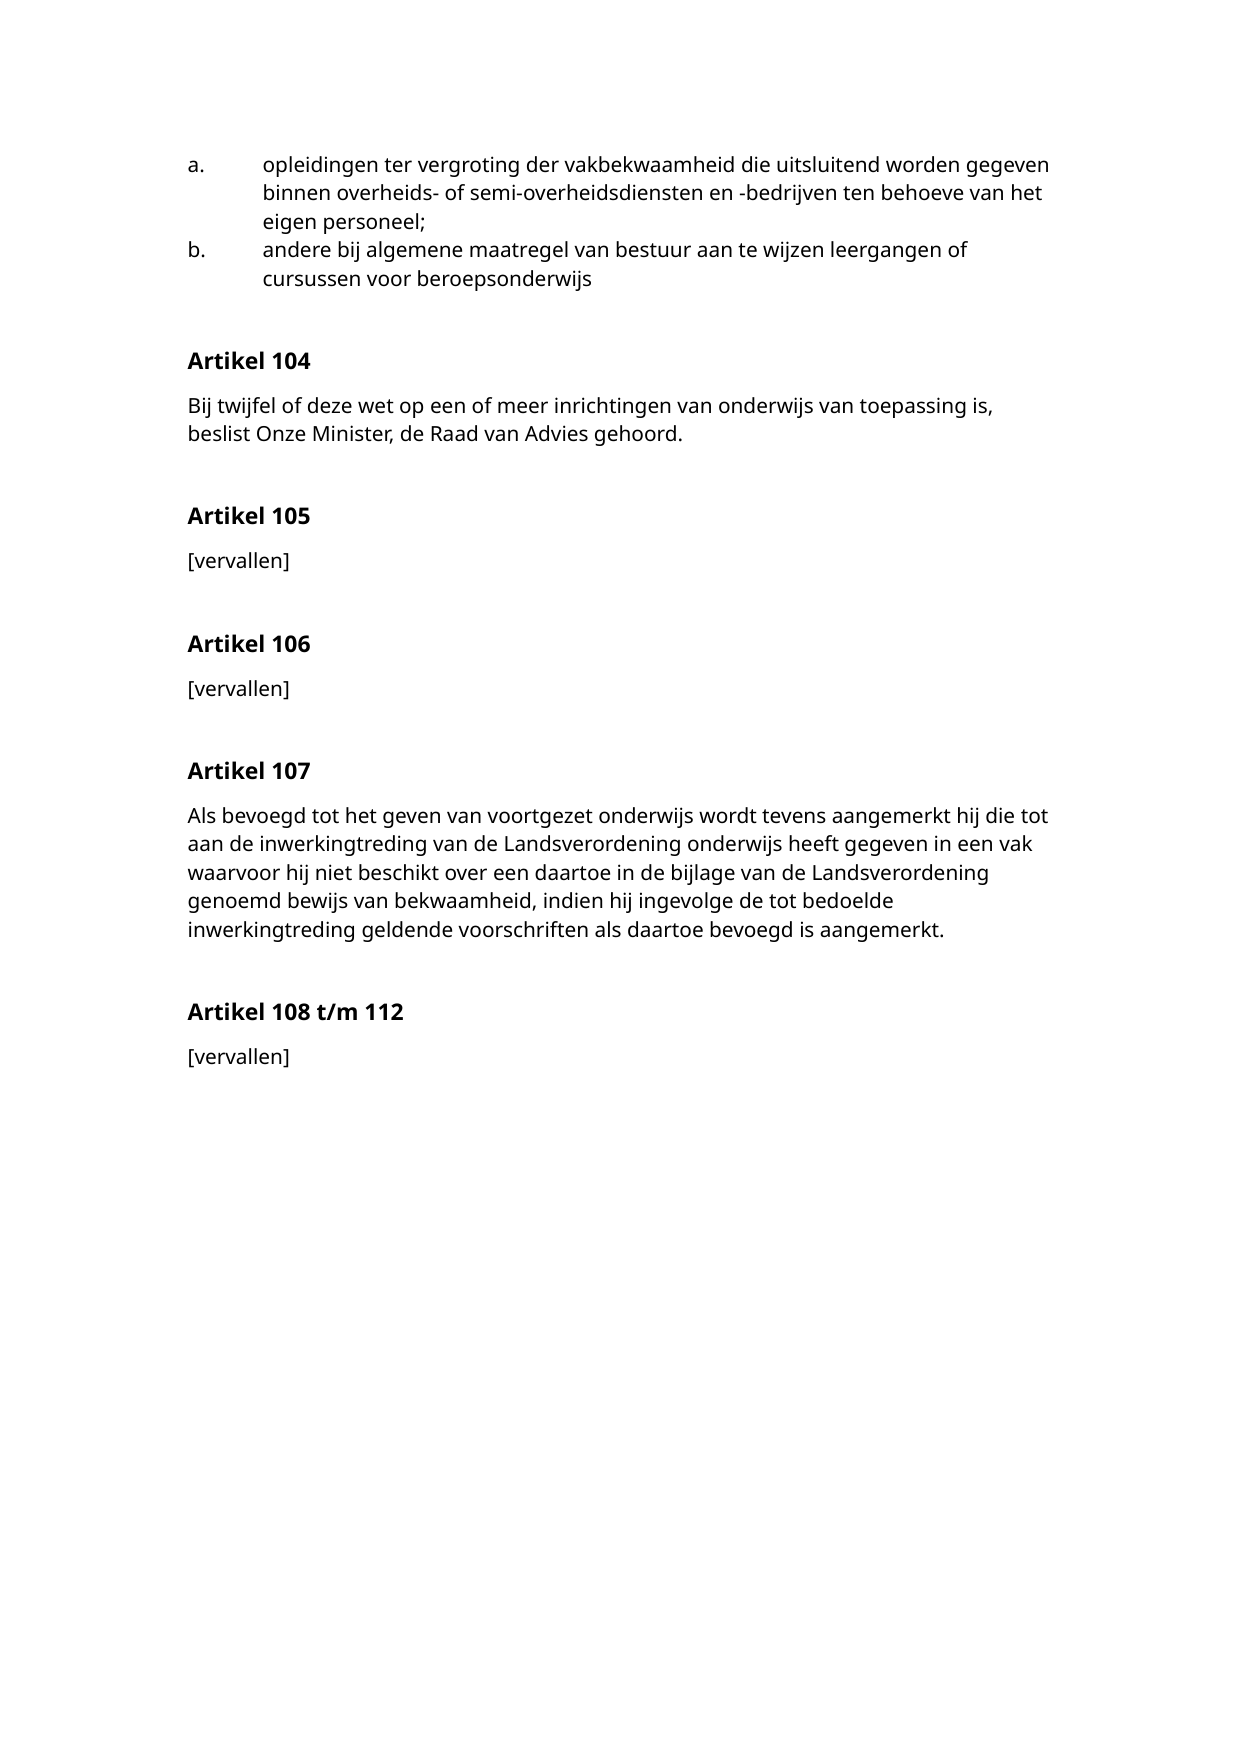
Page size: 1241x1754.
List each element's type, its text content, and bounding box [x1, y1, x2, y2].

subtitle Artikel 106 [187, 627, 1053, 659]
subtitle Artikel 108 t/m 112 [187, 996, 1053, 1027]
text Bij twijfel of deze wet op een of meer inrichtingen van onderwijs van toepassing is, beslist Onze Minister, de Raad van Advies gehoord. [187, 391, 1053, 448]
text [vervallen] [187, 547, 1053, 575]
text [vervallen] [187, 674, 1053, 702]
text [vervallen] [187, 1042, 1053, 1070]
text Als bevoegd tot het geven van voortgezet onderwijs wordt tevens aangemerkt hij die tot aan de inwerkingtreding van de Landsverordening onderwijs heeft gegeven in een vak waarvoor hij niet beschikt over een daartoe in de bijlage van de Landsverordening genoemd bewijs van bekwaamheid, indien hij ingevolge de tot bedoelde inwerkingtreding geldende voorschriften als daartoe bevoegd is aangemerkt. [187, 801, 1053, 943]
subtitle Artikel 107 [187, 755, 1053, 786]
list andere bij algemene maatregel van bestuur aan te wijzen leergangen of cursussen voor beroepsonderwijs [187, 235, 1053, 292]
list opleidingen ter vergroting der vakbekwaamheid die uitsluitend worden gegeven binnen overheids- of semi-overheidsdiensten en -bedrijven ten behoeve van het eigen personeel; [187, 150, 1053, 235]
subtitle Artikel 104 [187, 345, 1053, 376]
subtitle Artikel 105 [187, 500, 1053, 532]
